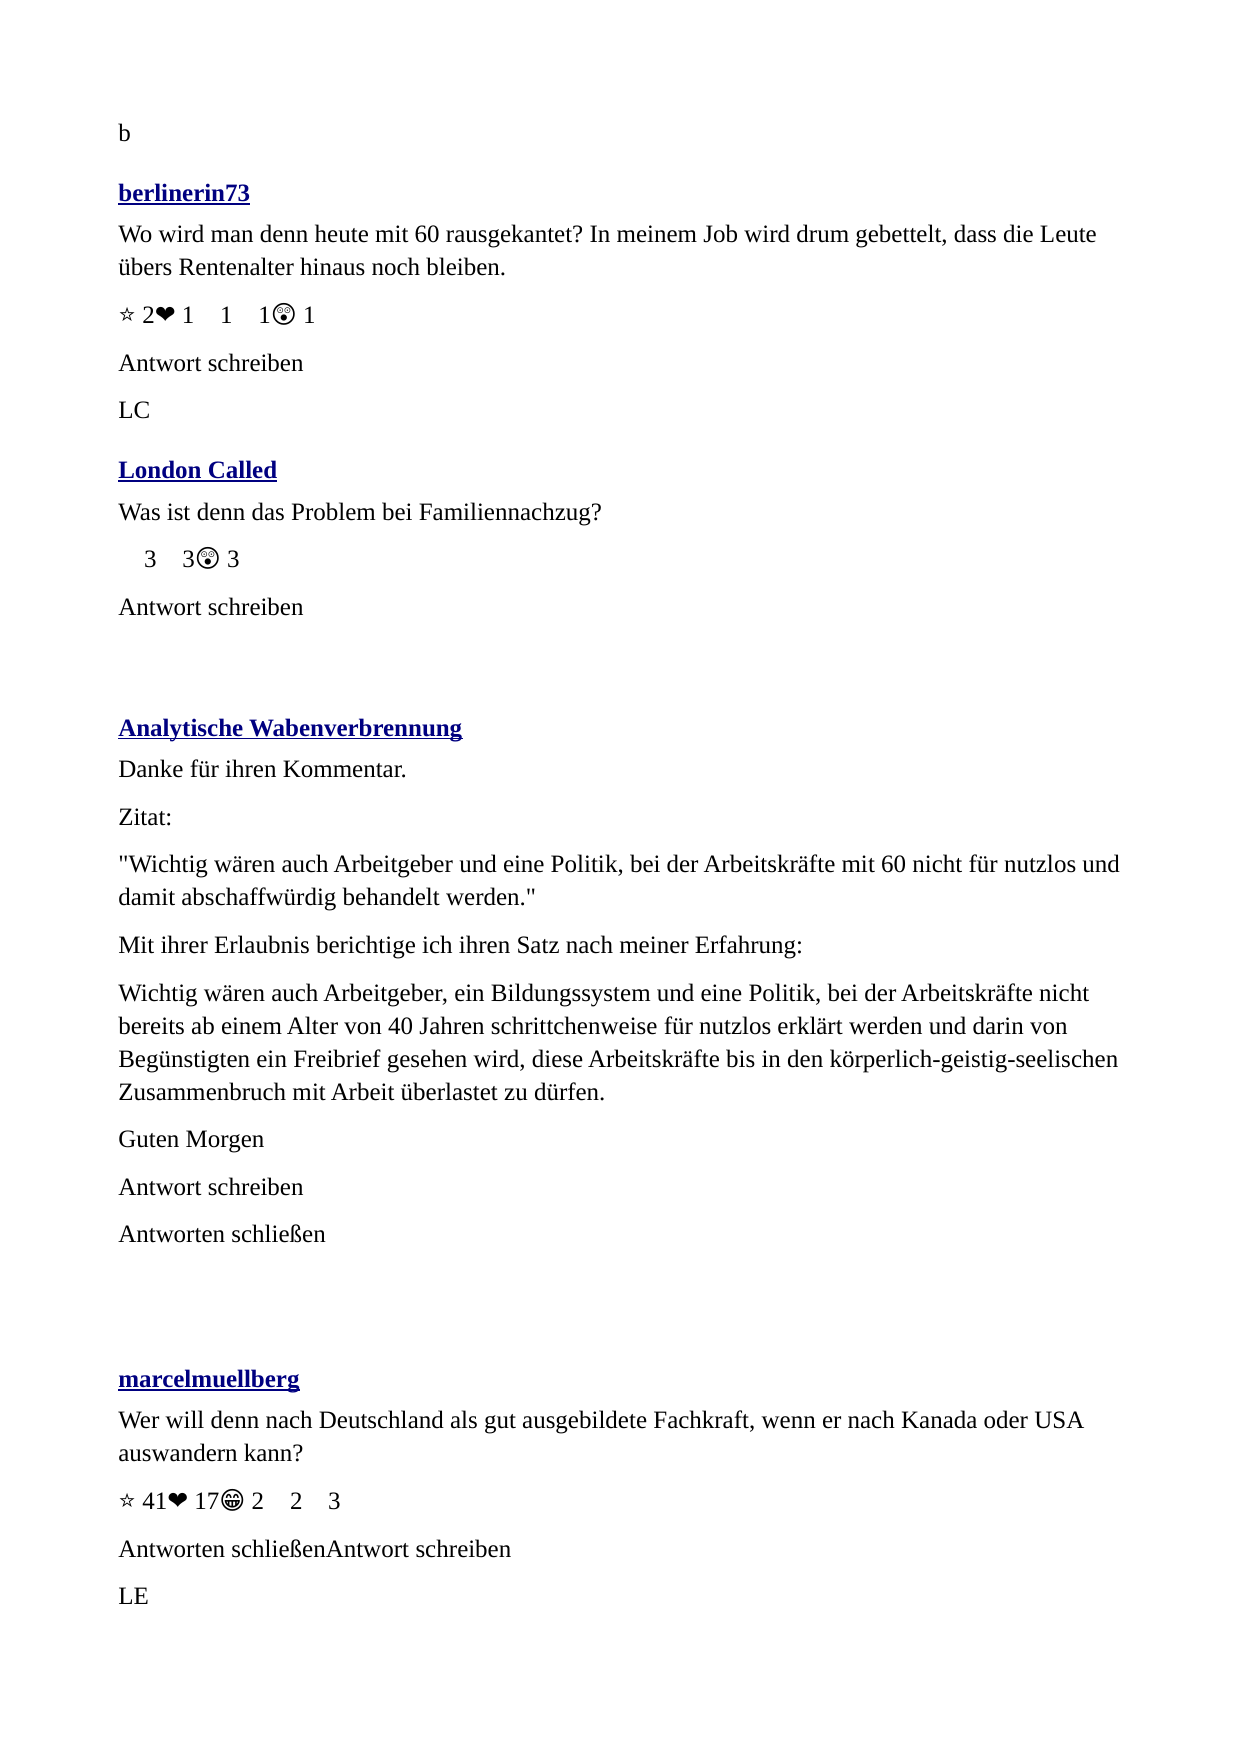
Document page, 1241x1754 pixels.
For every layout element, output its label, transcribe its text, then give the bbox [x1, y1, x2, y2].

text Antworten schließenAntwort schreiben [118, 1534, 1122, 1562]
text Antwort schreiben [118, 592, 1122, 621]
subtitle London Called [118, 455, 1122, 484]
text LE [118, 1581, 1122, 1610]
text Wer will denn nach Deutschland als gut ausgebildete Fachkraft, wenn er nach Kanada oder USA auswandern kann? [118, 1405, 1122, 1467]
text Guten Morgen [118, 1124, 1122, 1153]
subtitle marcelmuellberg [118, 1364, 1122, 1393]
text Antwort schreiben [118, 1172, 1122, 1201]
text LC [118, 395, 1122, 424]
text Antworten schließen [118, 1219, 1122, 1248]
text Antwort schreiben [118, 348, 1122, 376]
text 🙁 3🤨 3😲 3 [118, 544, 1122, 573]
text Wo wird man denn heute mit 60 rausgekantet? In meinem Job wird drum gebettelt, dass die Leute übers Rentenalter hinaus noch bleiben. [118, 219, 1122, 281]
subtitle Analytische Wabenverbrennung [118, 713, 1122, 742]
text ⭐️ 2❤️ 1🙁 1🤨 1😲 1 [118, 300, 1122, 329]
text "Wichtig wären auch Arbeitgeber und eine Politik, bei der Arbeitskräfte mit 60 nicht für nutzlos und damit abschaffwürdig behandelt werden." [118, 849, 1122, 911]
text Zitat: [118, 802, 1122, 831]
text ⭐️ 41❤️ 17😁 2🙁 2🤨 3 [118, 1486, 1122, 1515]
text Danke für ihren Kommentar. [118, 754, 1122, 783]
text Was ist denn das Problem bei Familiennachzug? [118, 497, 1122, 525]
text b [118, 118, 1122, 147]
subtitle berlinerin73 [118, 178, 1122, 207]
text Wichtig wären auch Arbeitgeber, ein Bildungssystem und eine Politik, bei der Arbeitskräfte nicht bereits ab einem Alter von 40 Jahren schrittchenweise für nutzlos erklärt werden und darin von Begünstigten ein Freibrief gesehen wird, diese Arbeitskräfte bis in den körperlich-geistig-seelischen Zusammenbruch mit Arbeit überlastet zu dürfen. [118, 978, 1122, 1106]
text Mit ihrer Erlaubnis berichtige ich ihren Satz nach meiner Erfahrung: [118, 930, 1122, 959]
